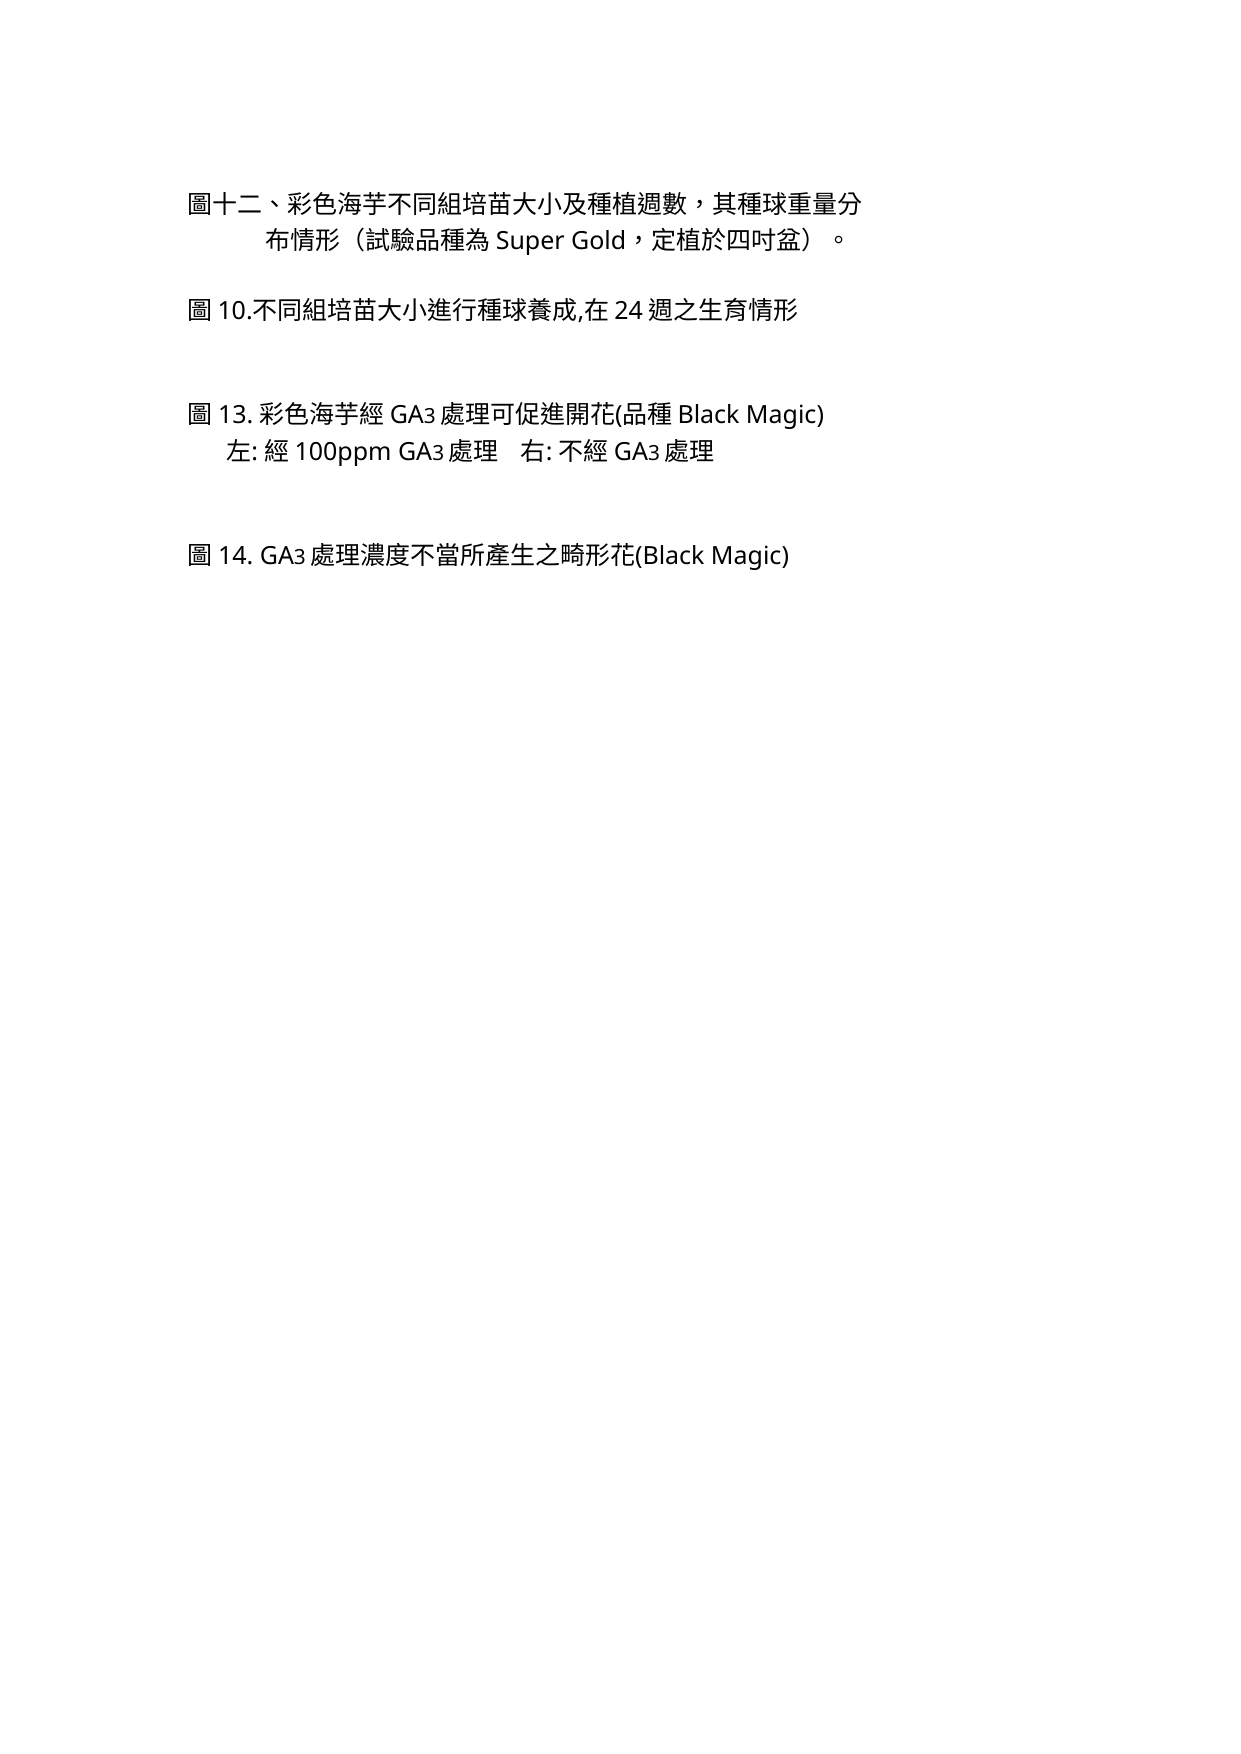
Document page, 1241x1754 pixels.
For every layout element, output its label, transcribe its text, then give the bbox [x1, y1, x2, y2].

text 圖 13. 彩色海芋經GA3處理可促進開花(品種Black Magic) [187, 395, 1053, 431]
text 圖十二、彩色海芋不同組培苗大小及種植週數，其種球重量分布情形（試驗品種為Super Gold，定植於四吋盆）。 [187, 184, 864, 257]
text 圖 14. GA3處理濃度不當所產生之畸形花(Black Magic) [187, 536, 1053, 572]
text 左: 經100ppm GA3處理 右: 不經GA3處理 [187, 431, 1053, 467]
text 圖10.不同組培苗大小進行種球養成,在24週之生育情形 [187, 291, 1053, 327]
